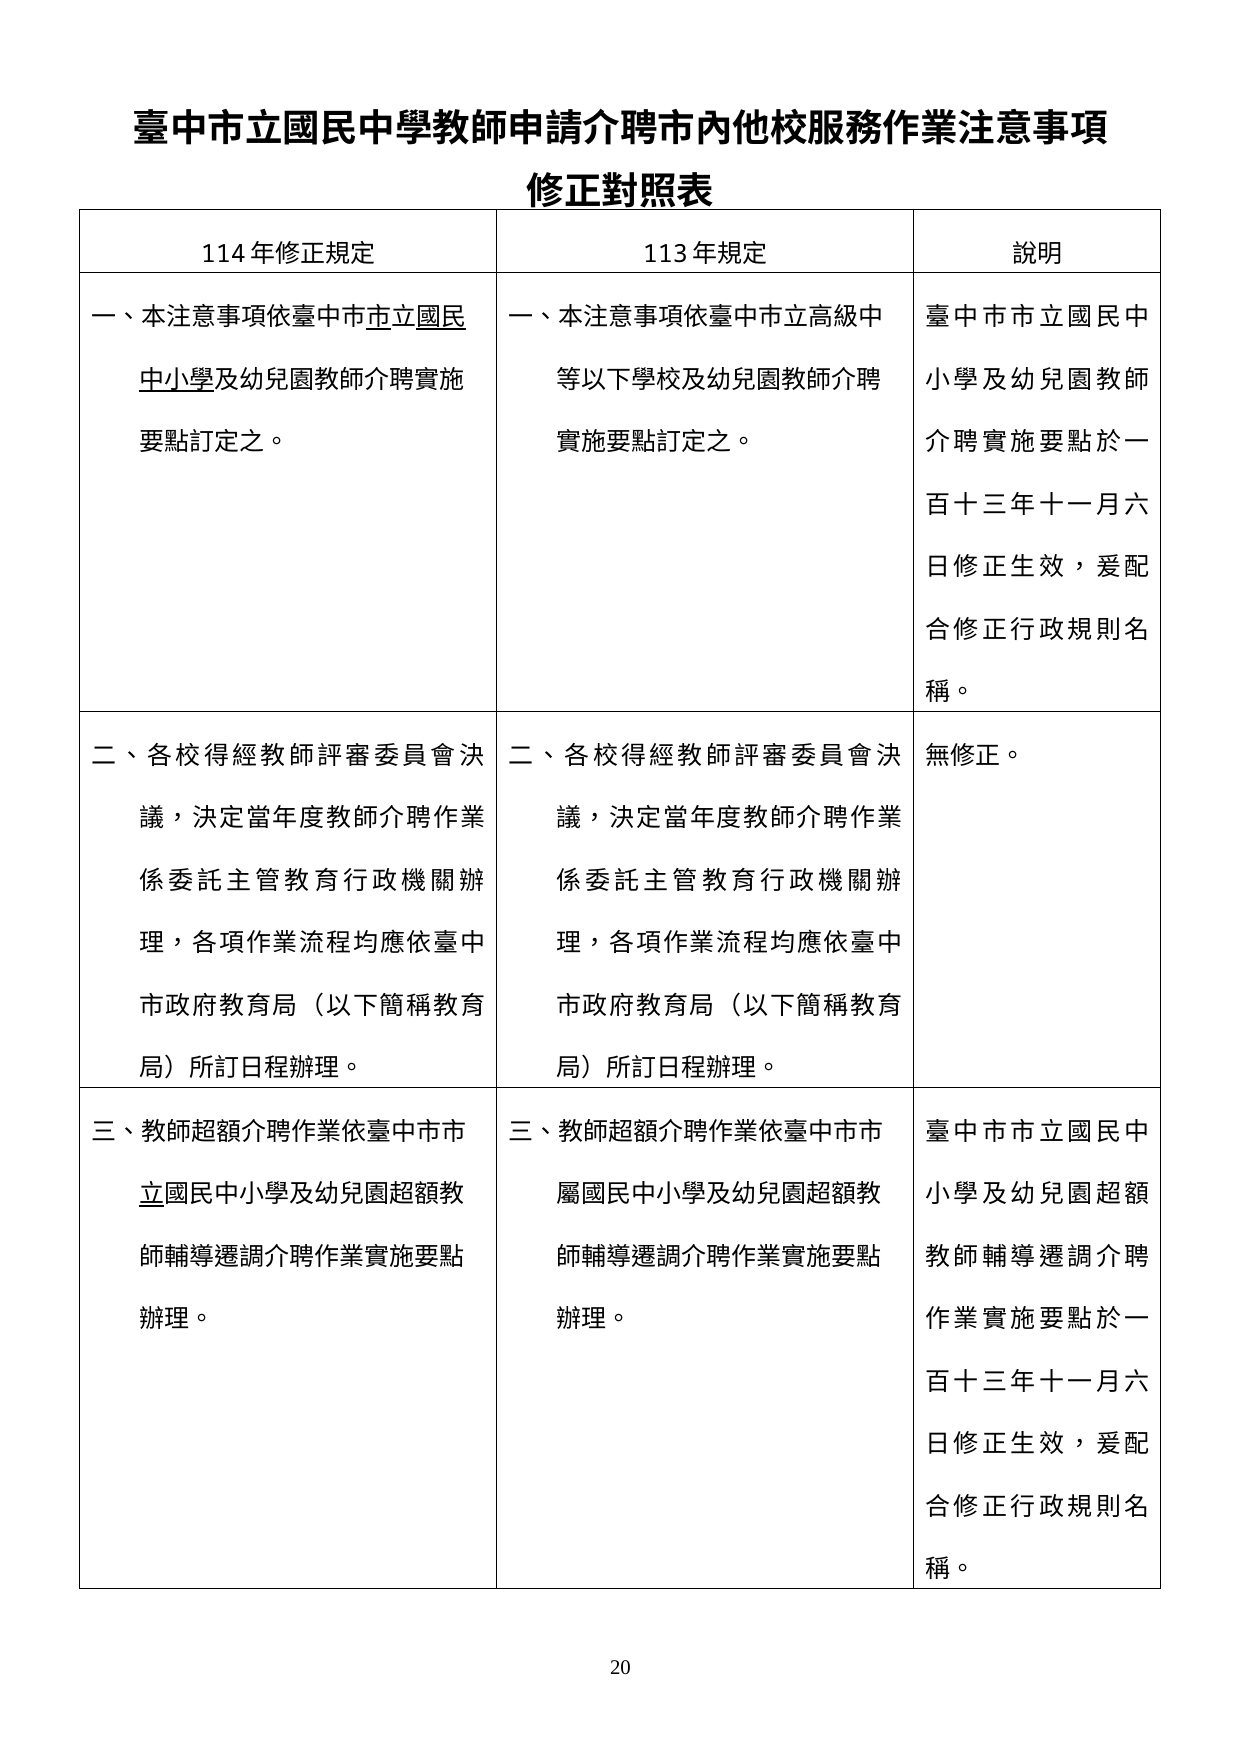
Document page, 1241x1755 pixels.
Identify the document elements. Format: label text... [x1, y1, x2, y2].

subtitle 臺中市立國民中學教師申請介聘市內他校服務作業注意事項 修正對照表 [100, 84, 1140, 209]
table_cell 三、教師超額介聘作業依臺中市市立國民中小學及幼兒園超額教師輔導遷調介聘作業實施要點辦理。 [80, 1088, 496, 1588]
table_cell 三、教師超額介聘作業依臺中市市屬國民中小學及幼兒園超額教師輔導遷調介聘作業實施要點辦理。 [497, 1088, 913, 1588]
table_header 說明 [914, 210, 1160, 272]
table_cell 二、各校得經教師評審委員會決議，決定當年度教師介聘作業係委託主管教育行政機關辦理，各項作業流程均應依臺中市政府教育局（以下簡稱教育局）所訂日程辦理。 [80, 712, 496, 1087]
table_cell 臺中巿市立國民中小學及幼兒園教師介聘實施要點於一百十三年十一月六日修正生效，爰配合修正行政規則名稱。 [914, 273, 1160, 711]
table_header 114年修正規定 [80, 210, 496, 272]
table_cell 二、各校得經教師評審委員會決議，決定當年度教師介聘作業係委託主管教育行政機關辦理，各項作業流程均應依臺中市政府教育局（以下簡稱教育局）所訂日程辦理。 [497, 712, 913, 1087]
table_cell 臺中市市立國民中小學及幼兒園超額教師輔導遷調介聘作業實施要點於一百十三年十一月六日修正生效，爰配合修正行政規則名稱。 [914, 1088, 1160, 1588]
table_header 113年規定 [497, 210, 913, 272]
table_cell 一、本注意事項依臺中巿市立國民中小學及幼兒園教師介聘實施要點訂定之。 [80, 273, 496, 711]
table_cell 一、本注意事項依臺中巿立高級中等以下學校及幼兒園教師介聘實施要點訂定之。 [497, 273, 913, 711]
table_cell 無修正。 [914, 712, 1160, 1087]
